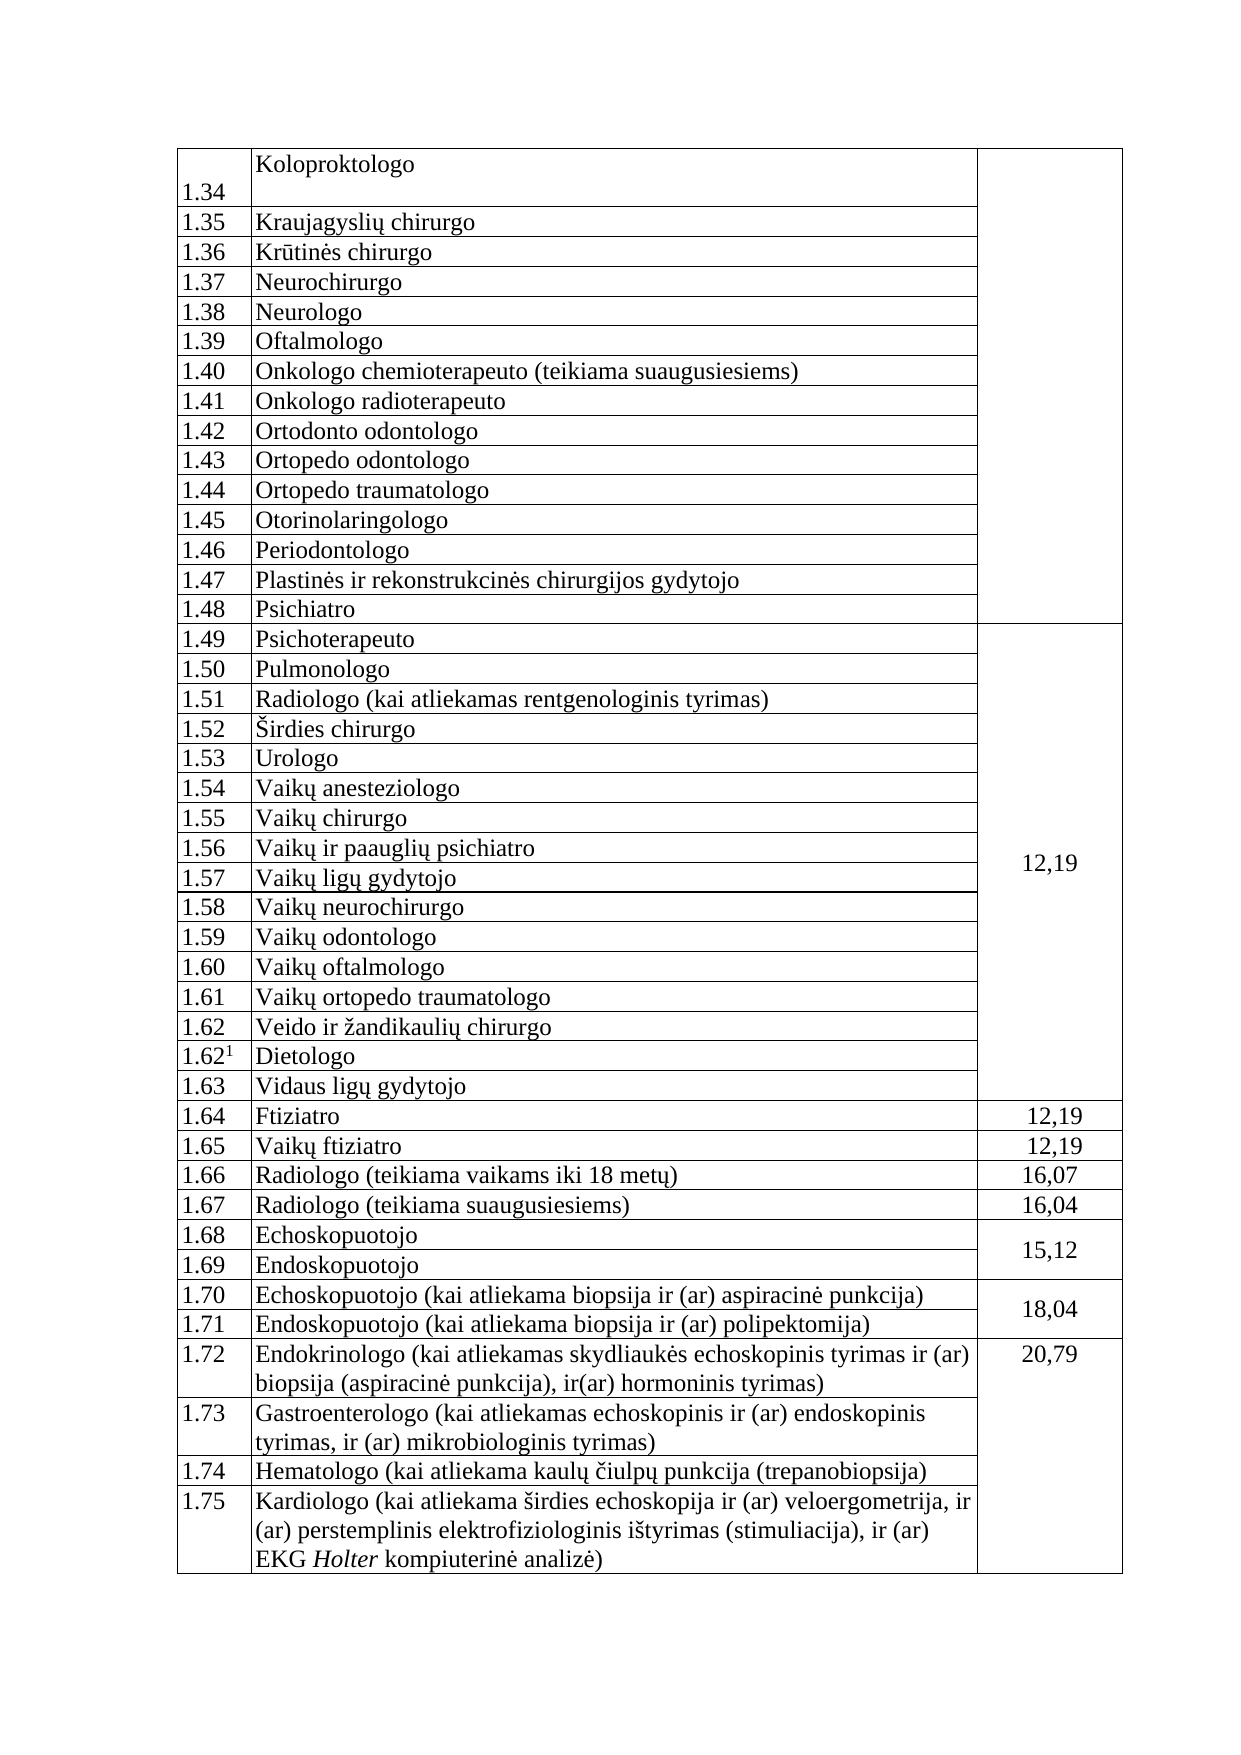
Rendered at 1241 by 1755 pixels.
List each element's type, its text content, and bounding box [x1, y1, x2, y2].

table_cell 1.41 [178, 386, 251, 415]
table_cell Vaikų anesteziologo [252, 773, 977, 802]
table_cell 1.72 [178, 1339, 251, 1397]
table_cell 1.60 [178, 952, 251, 981]
table_cell 1.52 [178, 714, 251, 742]
table_cell Psichoterapeuto [252, 624, 977, 653]
table_cell Onkologo radioterapeuto [252, 386, 977, 415]
table_header Koloproktologo [252, 149, 977, 206]
table_cell 1.54 [178, 773, 251, 802]
table_cell Plastinės ir rekonstrukcinės chirurgijos gydytojo [252, 565, 977, 593]
table_cell Neurochirurgo [252, 267, 977, 296]
table_cell 1.62 [178, 1012, 251, 1040]
table_cell Urologo [252, 744, 977, 772]
table_cell 1.51 [178, 684, 251, 713]
table_cell Otorinolaringologo [252, 505, 977, 534]
table_cell 1.59 [178, 922, 251, 951]
table_cell 1.70 [178, 1280, 251, 1308]
table_cell Veido ir žandikaulių chirurgo [252, 1012, 977, 1040]
table_cell 1.74 [178, 1456, 251, 1485]
table_cell 1.42 [178, 416, 251, 444]
table_cell Oftalmologo [252, 326, 977, 355]
table_cell 12,19 [978, 1101, 1122, 1130]
table_cell 1.50 [178, 654, 251, 683]
table_cell Ortopedo odontologo [252, 446, 977, 474]
table_cell 1.61 [178, 982, 251, 1011]
table_cell Radiologo (teikiama vaikams iki 18 metų) [252, 1161, 977, 1189]
table_cell Echoskopuotojo (kai atliekama biopsija ir (ar) aspiracinė punkcija) [252, 1280, 977, 1308]
table_cell 1.48 [178, 595, 251, 623]
table_cell Ortopedo traumatologo [252, 475, 977, 504]
table_cell 1.53 [178, 744, 251, 772]
table_cell 1.40 [178, 356, 251, 385]
table_cell 18,04 [978, 1280, 1122, 1338]
table_cell 1.73 [178, 1398, 251, 1455]
table_cell 1.56 [178, 833, 251, 862]
table_cell Onkologo chemioterapeuto (teikiama suaugusiesiems) [252, 356, 977, 385]
table_cell 12,19 [978, 1131, 1122, 1159]
table_cell Vaikų ftiziatro [252, 1131, 977, 1159]
table_cell 1.55 [178, 803, 251, 832]
table_cell 1.64 [178, 1101, 251, 1130]
table_cell 1.44 [178, 475, 251, 504]
table_cell Endokrinologo (kai atliekamas skydliaukės echoskopinis tyrimas ir (ar) biopsija (aspiracinė punkcija), ir(ar) hormoninis tyrimas) [252, 1339, 977, 1397]
table_cell Vidaus ligų gydytojo [252, 1071, 977, 1100]
table_cell Endoskopuotojo [252, 1250, 977, 1279]
table_cell Vaikų odontologo [252, 922, 977, 951]
table_cell 1.67 [178, 1190, 251, 1219]
table_cell Ftiziatro [252, 1101, 977, 1130]
table_cell 1.66 [178, 1161, 251, 1189]
table_cell Kraujagyslių chirurgo [252, 207, 977, 236]
table_cell 1.58 [178, 893, 251, 921]
table_cell 1.68 [178, 1220, 251, 1249]
table_cell 15,12 [978, 1220, 1122, 1279]
table_cell Širdies chirurgo [252, 714, 977, 742]
table_cell Gastroenterologo (kai atliekamas echoskopinis ir (ar) endoskopinis tyrimas, ir (ar) mikrobiologinis tyrimas) [252, 1398, 977, 1455]
table_cell Radiologo (teikiama suaugusiesiems) [252, 1190, 977, 1219]
table_cell Echoskopuotojo [252, 1220, 977, 1249]
table_cell Vaikų ir paauglių psichiatro [252, 833, 977, 862]
table_cell 1.46 [178, 535, 251, 564]
table_cell Hematologo (kai atliekama kaulų čiulpų punkcija (trepanobiopsija) [252, 1456, 977, 1485]
table_cell 1.75 [178, 1486, 251, 1572]
table_cell 12,19 [978, 624, 1122, 1100]
table_cell Neurologo [252, 297, 977, 325]
table_cell Vaikų ligų gydytojo [252, 863, 977, 891]
table_cell 1.71 [178, 1310, 251, 1338]
table_cell Ortodonto odontologo [252, 416, 977, 444]
table_cell Psichiatro [252, 595, 977, 623]
table_cell 1.38 [178, 297, 251, 325]
table_header 1.34 [178, 149, 251, 206]
table_cell Dietologo [252, 1041, 977, 1070]
table_cell 1.621 [178, 1041, 251, 1070]
table_cell Vaikų oftalmologo [252, 952, 977, 981]
table_cell 1.36 [178, 237, 251, 266]
table_cell Vaikų ortopedo traumatologo [252, 982, 977, 1011]
table_cell Vaikų neurochirurgo [252, 893, 977, 921]
table_cell 1.57 [178, 863, 251, 891]
table_cell 1.35 [178, 207, 251, 236]
table_cell Pulmonologo [252, 654, 977, 683]
table_cell 20,79 [978, 1339, 1122, 1572]
table_cell 1.63 [178, 1071, 251, 1100]
table_cell 1.45 [178, 505, 251, 534]
table_cell 1.39 [178, 326, 251, 355]
table_cell 1.49 [178, 624, 251, 653]
table_cell 16,07 [978, 1161, 1122, 1189]
table_cell Kardiologo (kai atliekama širdies echoskopija ir (ar) veloergometrija, ir (ar) perstemplinis elektrofiziologinis ištyrimas (stimuliacija), ir (ar) EKG Holter kompiuterinė analizė) [252, 1486, 977, 1572]
table_cell 1.65 [178, 1131, 251, 1159]
table_cell Vaikų chirurgo [252, 803, 977, 832]
table_cell Krūtinės chirurgo [252, 237, 977, 266]
table_cell 1.37 [178, 267, 251, 296]
table_cell Radiologo (kai atliekamas rentgenologinis tyrimas) [252, 684, 977, 713]
table_cell 1.69 [178, 1250, 251, 1279]
table_cell 1.43 [178, 446, 251, 474]
table_header [978, 149, 1122, 623]
table_cell Endoskopuotojo (kai atliekama biopsija ir (ar) polipektomija) [252, 1310, 977, 1338]
table_cell 1.47 [178, 565, 251, 593]
table_cell 16,04 [978, 1190, 1122, 1219]
table_cell Periodontologo [252, 535, 977, 564]
